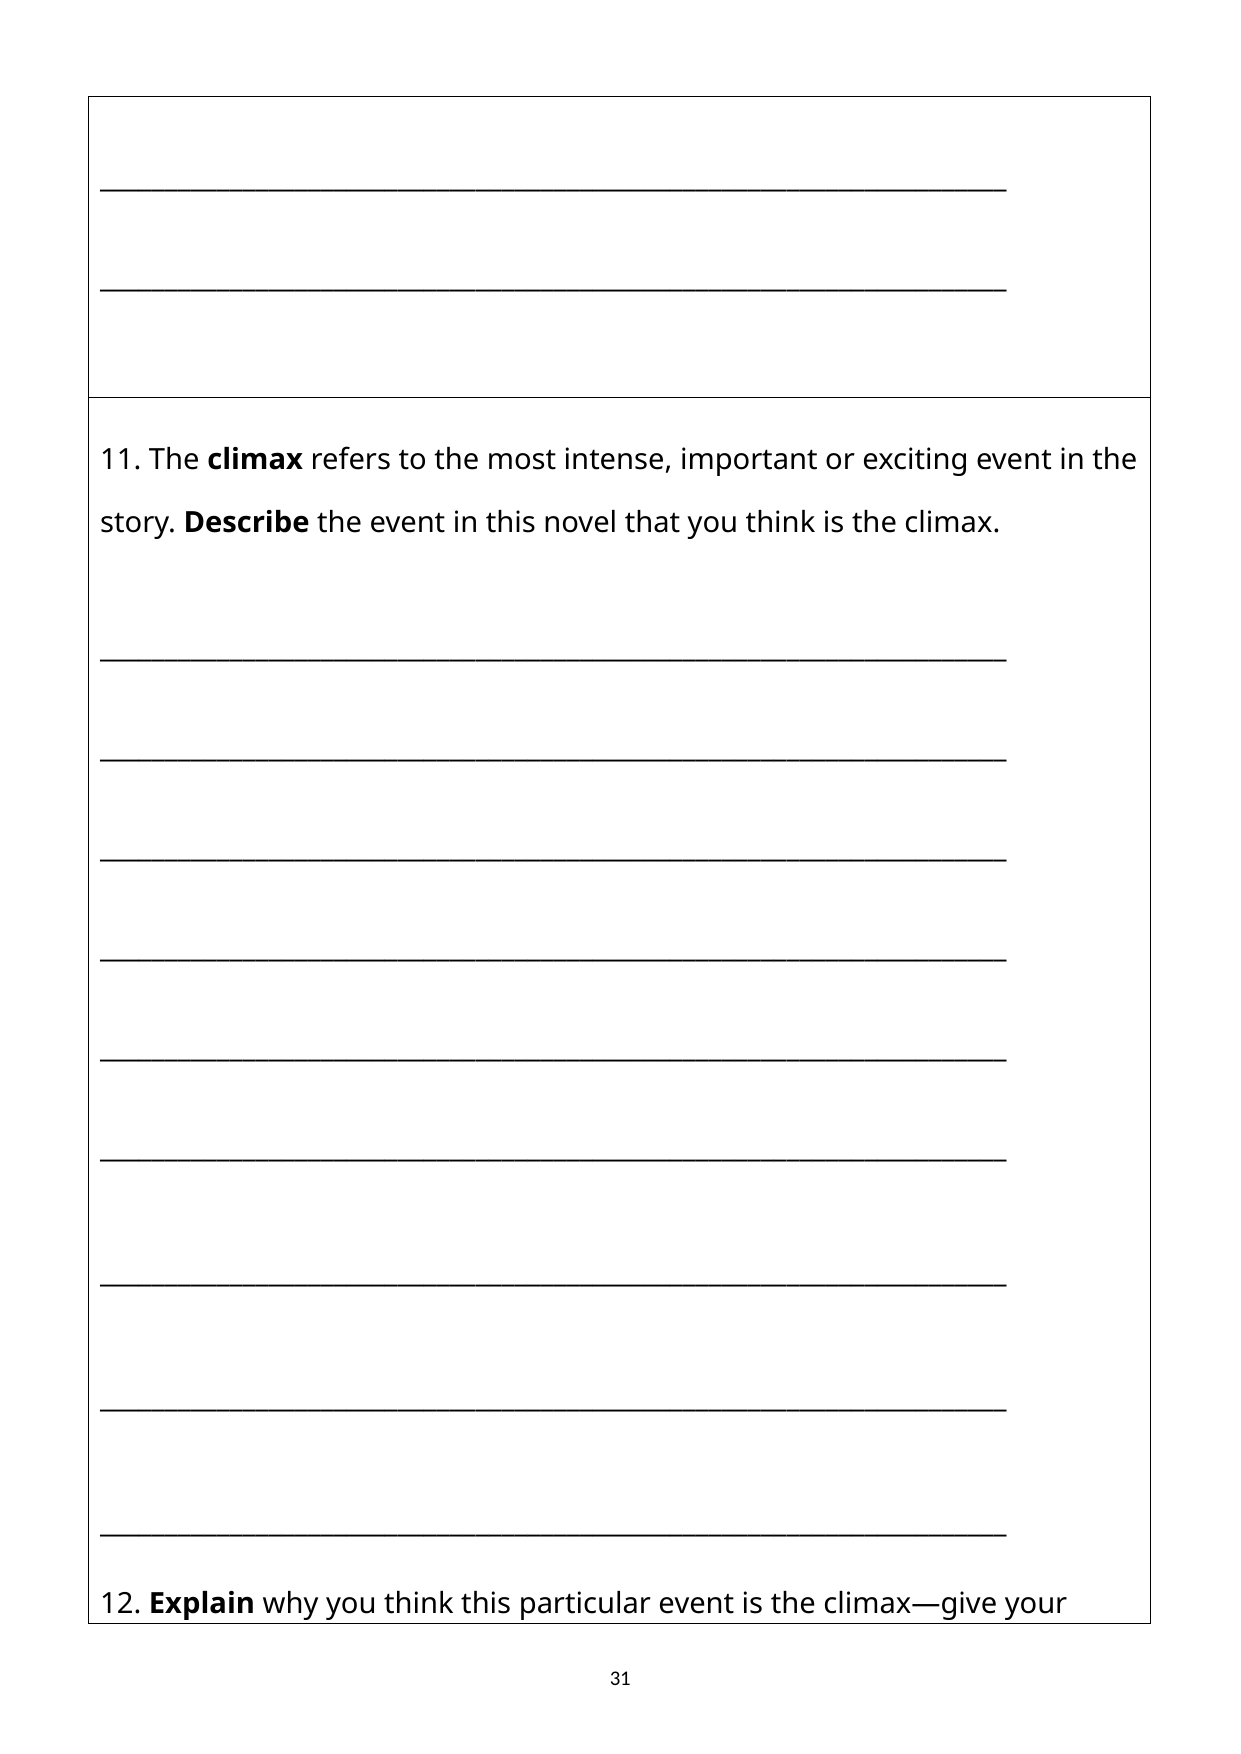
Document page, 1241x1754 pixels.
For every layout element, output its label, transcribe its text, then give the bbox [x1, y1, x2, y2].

table_cell ______________________________________________________________________ ______________________________________________________________________ [89, 97, 1150, 397]
table_cell 11. The climax refers to the most intense, important or exciting event in the story. Describe the event in this novel that you think is the climax. ______________________________________________________________________ ______________________________________________________________________ ______________________________________________________________________ ______________________________________________________________________ ______________________________________________________________________ ______________________________________________________________________ ______________________________________________________________________ ______________________________________________________________________ ______________________________________________________________________ 12. Explain why you think this particular event is the climax—give your [89, 398, 1150, 1623]
